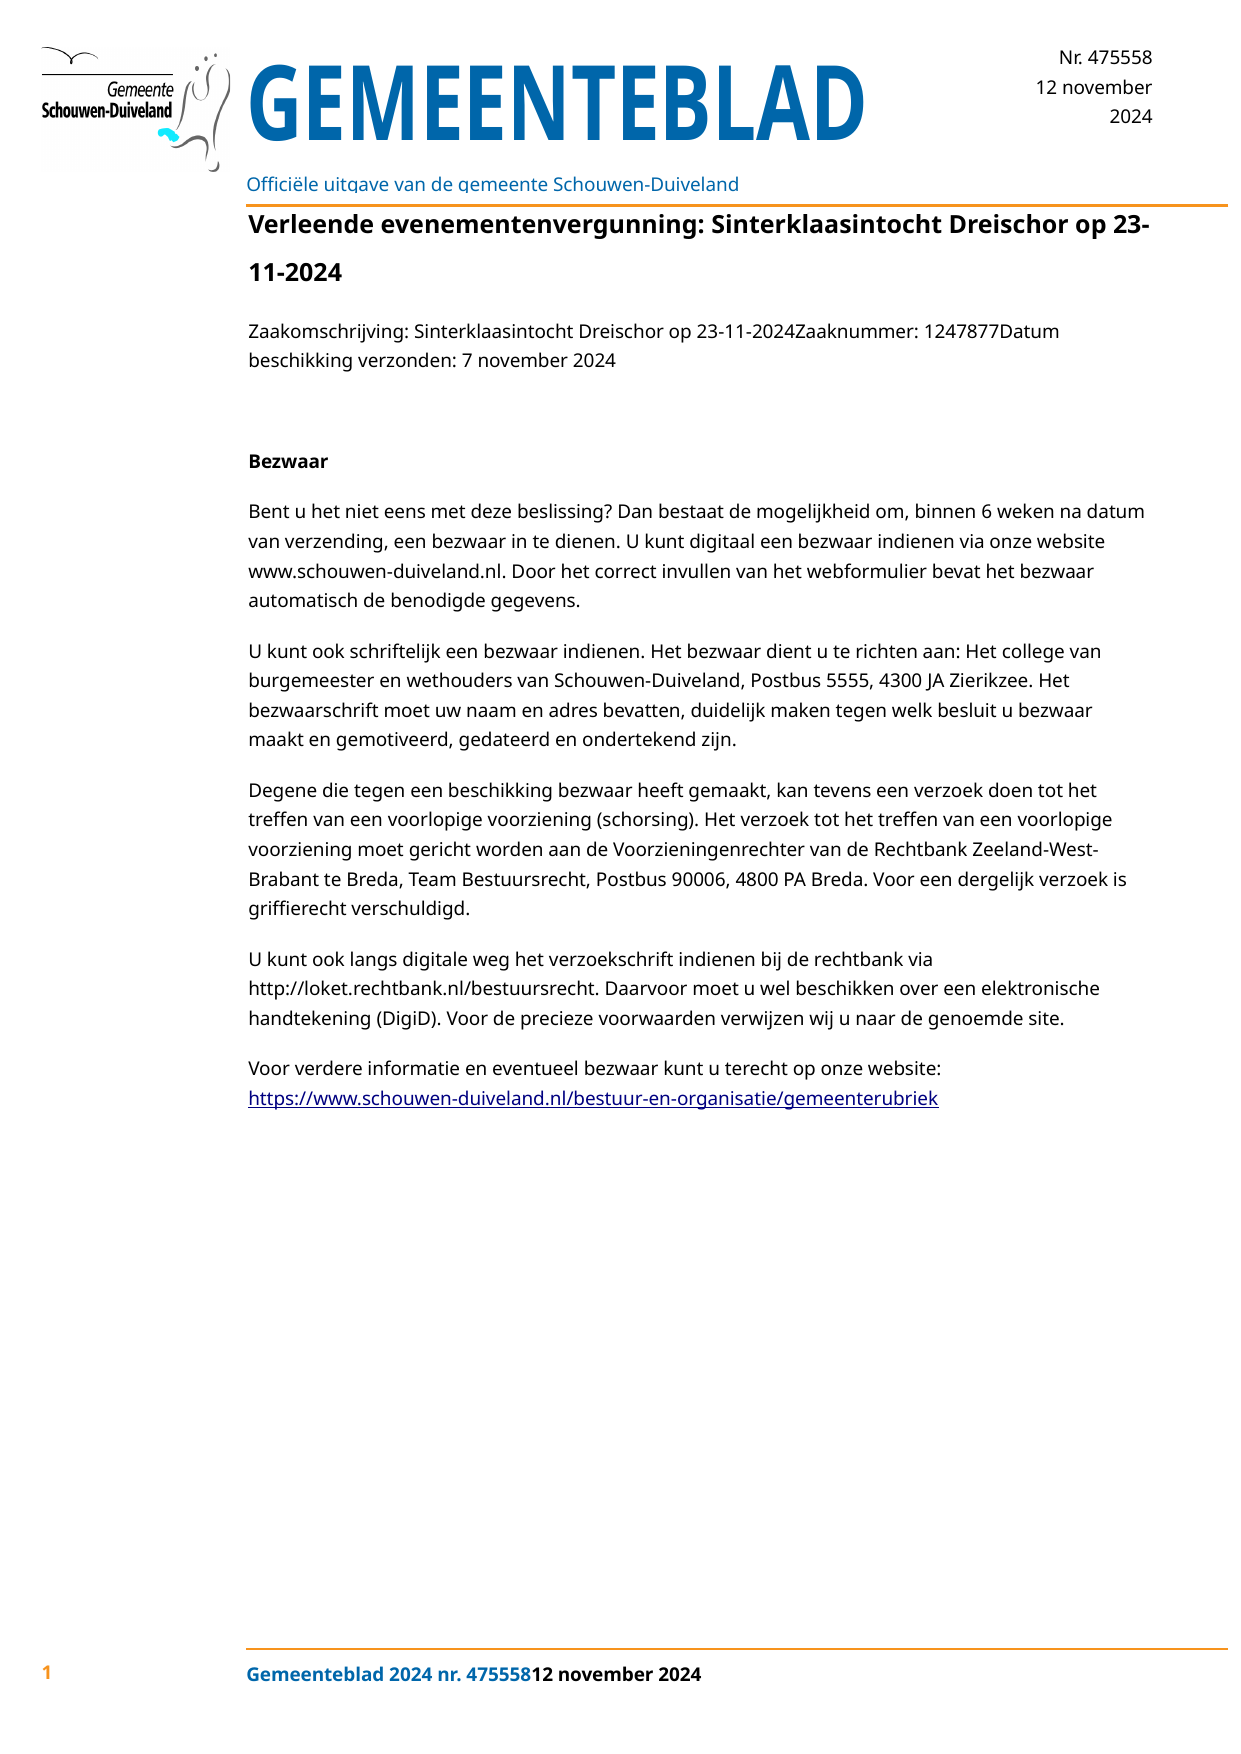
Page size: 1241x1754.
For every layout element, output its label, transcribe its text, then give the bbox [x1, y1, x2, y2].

text Bent u het niet eens met deze beslissing? Dan bestaat de mogelijkheid om, binnen 6 weken na datum van verzending, een bezwaar in te dienen. U kunt digitaal een bezwaar indienen via onze website www.schouwen-duiveland.nl. Door het correct invullen van het webformulier bevat het bezwaar automatisch de benodigde gegevens. [248, 499, 1152, 613]
text Voor verdere informatie en eventueel bezwaar kunt u terecht op onze website: https://www.schouwen-duiveland.nl/bestuur-en-organisatie/gemeenterubriek [248, 1055, 1152, 1111]
text Bezwaar [248, 448, 1152, 474]
picture [41, 47, 231, 172]
text Degene die tegen een beschikking bezwaar heeft gemaakt, kan tevens een verzoek doen tot het treffen van een voorlopige voorziening (schorsing). Het verzoek tot het treffen van een voorlopige voorziening moet gericht worden aan de Voorzieningenrechter van de Rechtbank Zeeland-West-Brabant te Breda, Team Bestuursrecht, Postbus 90006, 4800 PA Breda. Voor een dergelijk verzoek is griffierecht verschuldigd. [248, 777, 1152, 921]
text U kunt ook langs digitale weg het verzoekschrift indienen bij de rechtbank via http://loket.rechtbank.nl/bestuursrecht. Daarvoor moet u wel beschikken over een elektronische handtekening (DigiD). Voor de precieze voorwaarden verwijzen wij u naar de genoemde site. [248, 946, 1152, 1031]
text U kunt ook schriftelijk een bezwaar indienen. Het bezwaar dient u te richten aan: Het college van burgemeester en wethouders van Schouwen-Duiveland, Postbus 5555, 4300 JA Zierikzee. Het bezwaarschrift moet uw naam en adres bevatten, duidelijk maken tegen welk besluit u bezwaar maakt en gemotiveerd, gedateerd en ondertekend zijn. [248, 638, 1152, 752]
text Verleende evenementenvergunning: Sinterklaasintocht Dreischor op 23-11-2024 [248, 207, 1152, 288]
text Zaakomschrijving: Sinterklaasintocht Dreischor op 23-11-2024Zaaknummer: 1247877Datum beschikking verzonden: 7 november 2024 [248, 318, 1152, 373]
